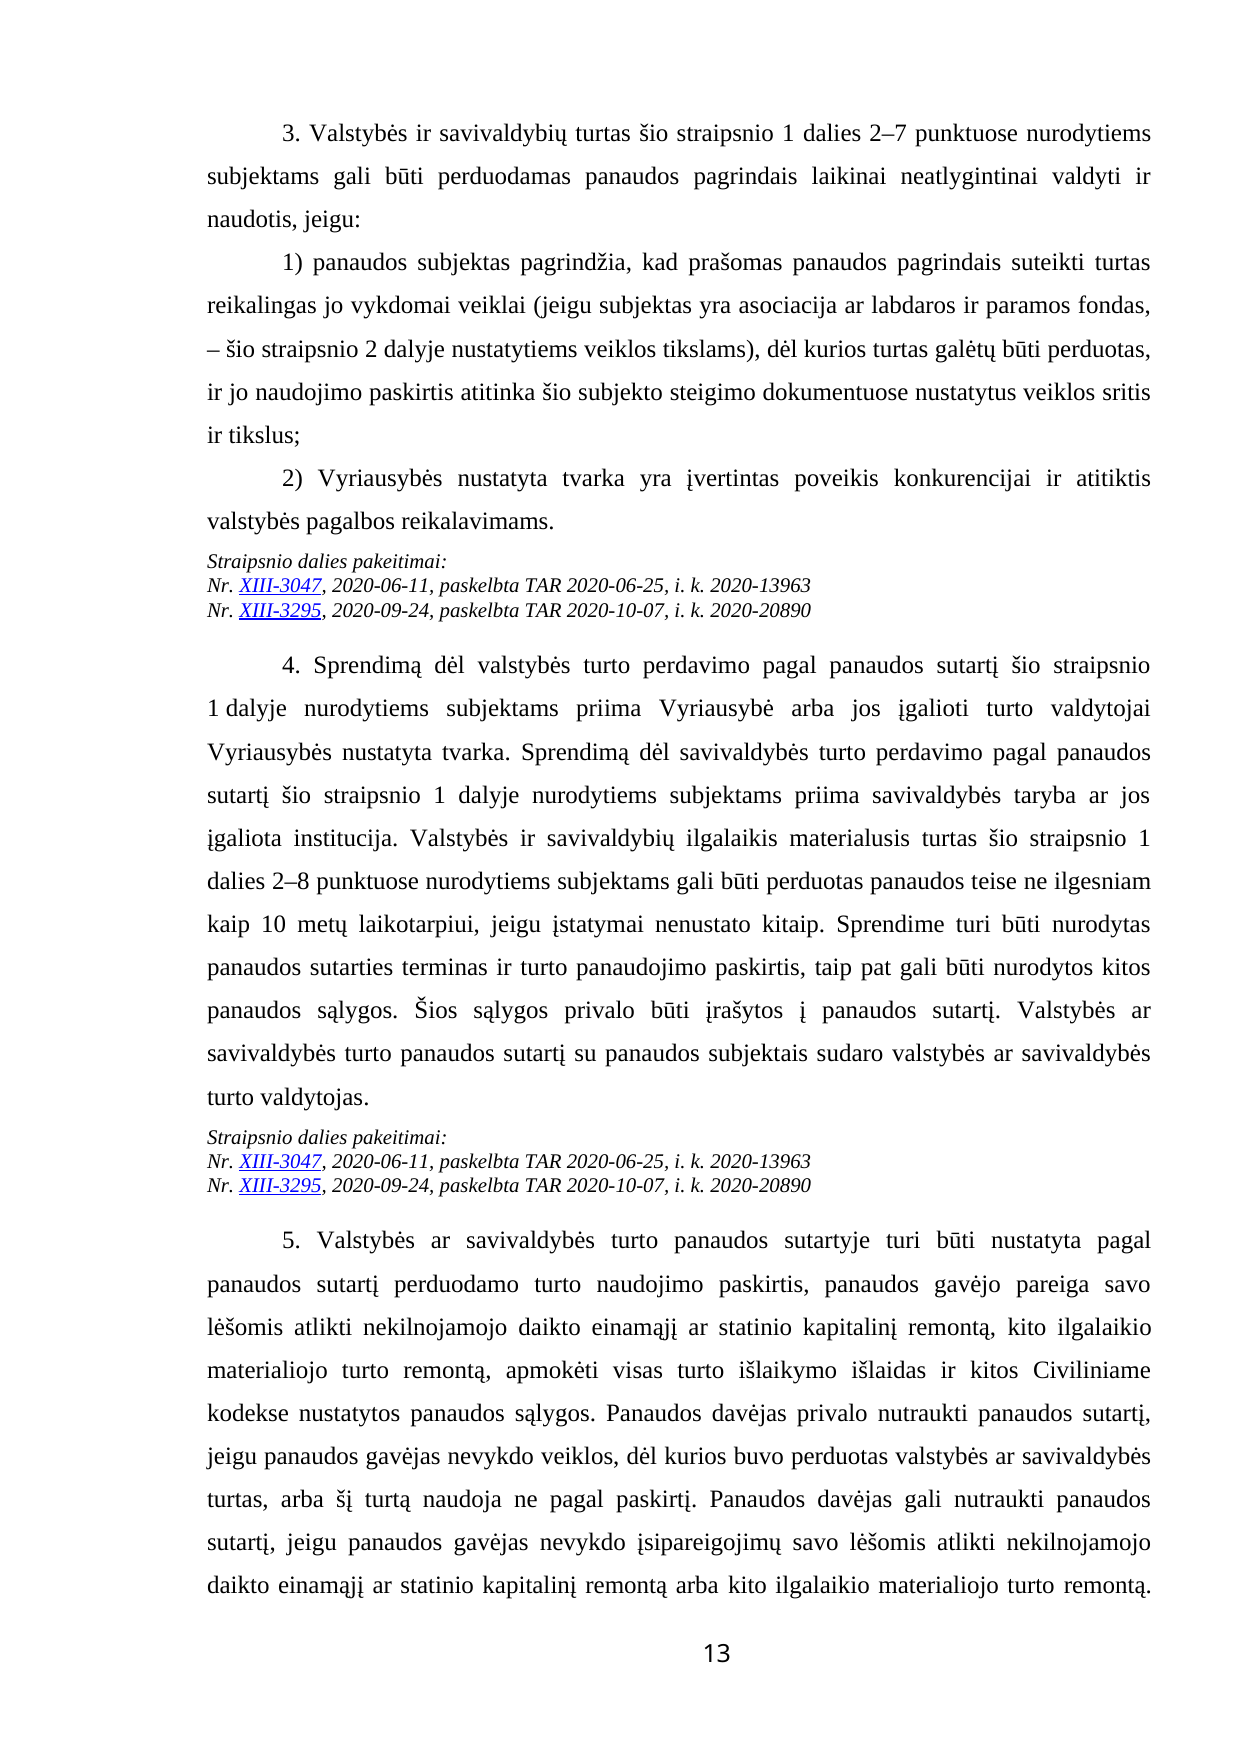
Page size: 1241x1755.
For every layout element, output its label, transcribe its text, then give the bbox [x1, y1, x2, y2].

text 3. Valstybės ir savivaldybių turtas šio straipsnio 1 dalies 2–7 punktuose nurodytiems subjektams gali būti perduodamas panaudos pagrindais laikinai neatlygintinai valdyti ir naudotis, jeigu: [207, 118, 1152, 233]
text 1) panaudos subjektas pagrindžia, kad prašomas panaudos pagrindais suteikti turtas reikalingas jo vykdomai veiklai (jeigu subjektas yra asociacija ar labdaros ir paramos fondas, – šio straipsnio 2 dalyje nustatytiems veiklos tikslams), dėl kurios turtas galėtų būti perduotas, ir jo naudojimo paskirtis atitinka šio subjekto steigimo dokumentuose nustatytus veiklos sritis ir tikslus; [207, 247, 1152, 449]
text Nr. XIII-3047, 2020-06-11, paskelbta TAR 2020-06-25, i. k. 2020-13963 [207, 1149, 1152, 1173]
text Nr. XIII-3047, 2020-06-11, paskelbta TAR 2020-06-25, i. k. 2020-13963 [207, 573, 1152, 597]
text Straipsnio dalies pakeitimai: [207, 1125, 1152, 1149]
text Straipsnio dalies pakeitimai: [207, 549, 1152, 573]
text Nr. XIII-3295, 2020-09-24, paskelbta TAR 2020-10-07, i. k. 2020-20890 [207, 1173, 1152, 1197]
text 4. Sprendimą dėl valstybės turto perdavimo pagal panaudos sutartį šio straipsnio 1 dalyje nurodytiems subjektams priima Vyriausybė arba jos įgalioti turto valdytojai Vyriausybės nustatyta tvarka. Sprendimą dėl savivaldybės turto perdavimo pagal panaudos sutartį šio straipsnio 1 dalyje nurodytiems subjektams priima savivaldybės taryba ar jos įgaliota institucija. Valstybės ir savivaldybių ilgalaikis materialusis turtas šio straipsnio 1 dalies 2–8 punktuose nurodytiems subjektams gali būti perduotas panaudos teise ne ilgesniam kaip 10 metų laikotarpiui, jeigu įstatymai nenustato kitaip. Sprendime turi būti nurodytas panaudos sutarties terminas ir turto panaudojimo paskirtis, taip pat gali būti nurodytos kitos panaudos sąlygos. Šios sąlygos privalo būti įrašytos į panaudos sutartį. Valstybės ar savivaldybės turto panaudos sutartį su panaudos subjektais sudaro valstybės ar savivaldybės turto valdytojas. [207, 650, 1152, 1110]
text 5. Valstybės ar savivaldybės turto panaudos sutartyje turi būti nustatyta pagal panaudos sutartį perduodamo turto naudojimo paskirtis, panaudos gavėjo pareiga savo lėšomis atlikti nekilnojamojo daikto einamąjį ar statinio kapitalinį remontą, kito ilgalaikio materialiojo turto remontą, apmokėti visas turto išlaikymo išlaidas ir kitos Civiliniame kodekse nustatytos panaudos sąlygos. Panaudos davėjas privalo nutraukti panaudos sutartį, jeigu panaudos gavėjas nevykdo veiklos, dėl kurios buvo perduotas valstybės ar savivaldybės turtas, arba šį turtą naudoja ne pagal paskirtį. Panaudos davėjas gali nutraukti panaudos sutartį, jeigu panaudos gavėjas nevykdo įsipareigojimų savo lėšomis atlikti nekilnojamojo daikto einamąjį ar statinio kapitalinį remontą arba kito ilgalaikio materialiojo turto remontą. [207, 1226, 1152, 1599]
text 2) Vyriausybės nustatyta tvarka yra įvertintas poveikis konkurencijai ir atitiktis valstybės pagalbos reikalavimams. [207, 463, 1152, 535]
text Nr. XIII-3295, 2020-09-24, paskelbta TAR 2020-10-07, i. k. 2020-20890 [207, 597, 1152, 622]
